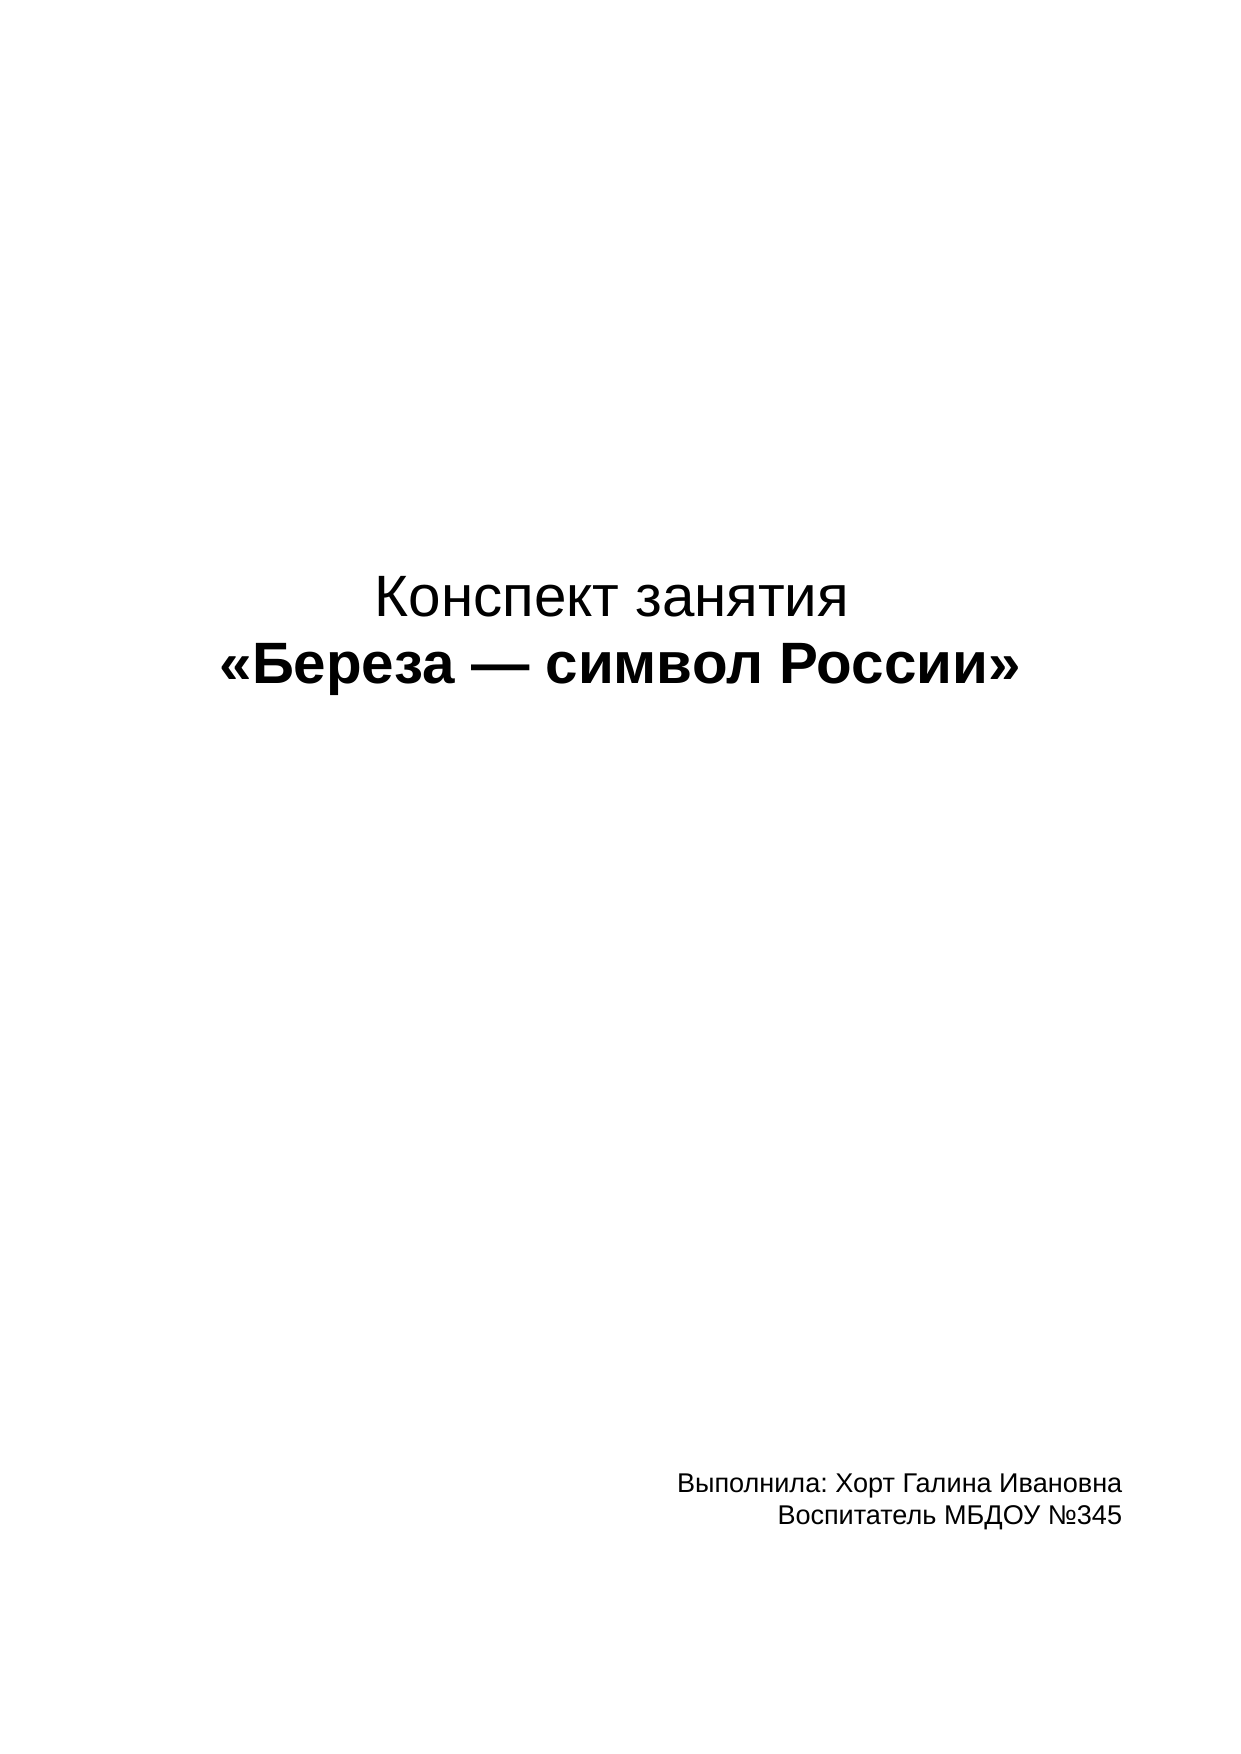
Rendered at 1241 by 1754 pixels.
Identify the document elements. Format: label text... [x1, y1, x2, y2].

subtitle Выполнила: Хорт Галина Ивановна Воспитатель МБДОУ №345 [118, 1467, 1122, 1530]
subtitle Конспект занятия «Береза — символ России» [118, 561, 1122, 696]
